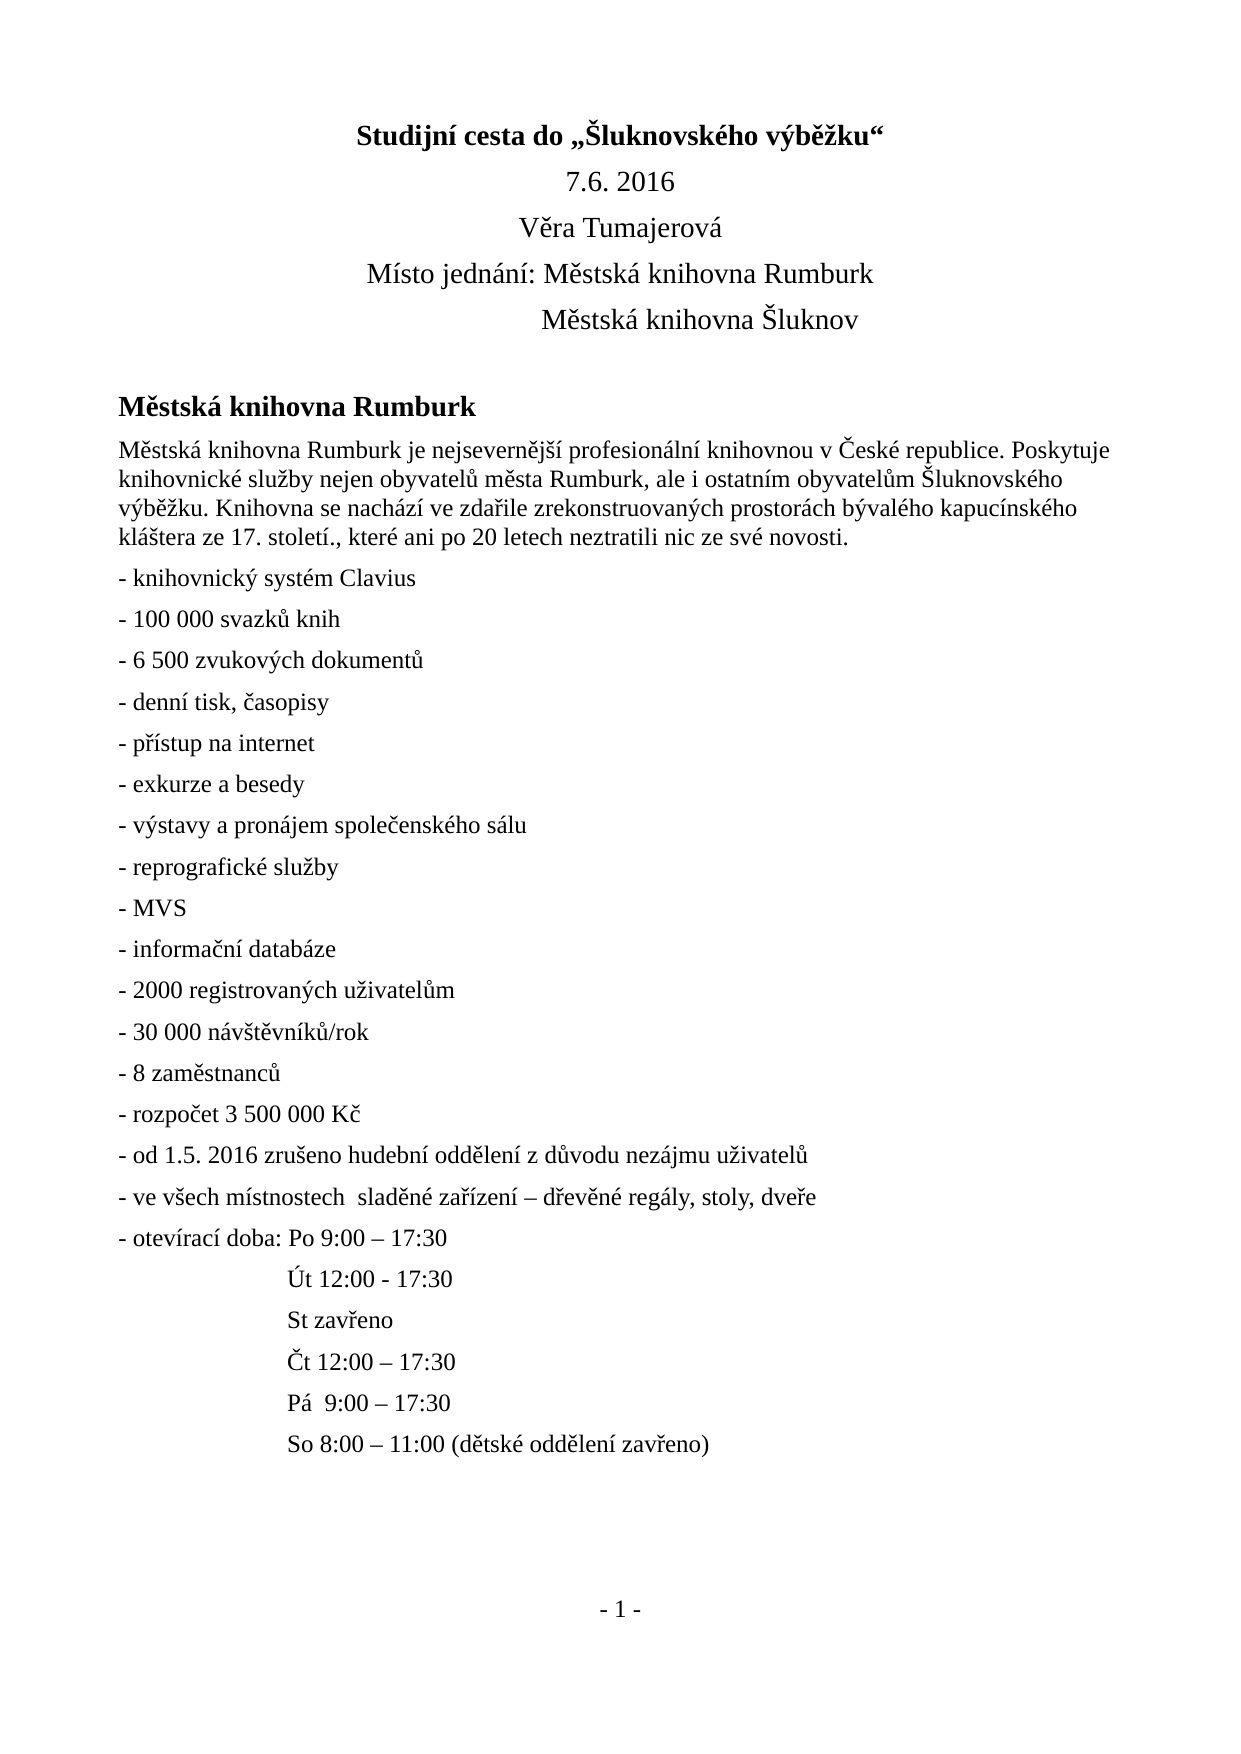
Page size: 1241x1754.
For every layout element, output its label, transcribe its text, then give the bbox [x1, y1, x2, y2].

text Pá 9:00 – 17:30 [118, 1388, 1122, 1417]
text Místo jednání: Městská knihovna Rumburk [118, 256, 1122, 290]
text - přístup na internet [118, 728, 1122, 757]
text - 1 - [118, 1594, 1122, 1623]
text - ve všech místnostech sladěné zařízení – dřevěné regály, stoly, dveře [118, 1182, 1122, 1211]
text 7.6. 2016 [118, 164, 1122, 198]
text Studijní cesta do „Šluknovského výběžku“ [118, 118, 1122, 152]
text Městská knihovna Rumburk [118, 389, 1122, 423]
text St zavřeno [118, 1306, 1122, 1334]
text - exkurze a besedy [118, 769, 1122, 798]
text - MVS [118, 893, 1122, 922]
text - reprografické služby [118, 852, 1122, 881]
text Věra Tumajerová [118, 210, 1122, 244]
text - 30 000 návštěvníků/rok [118, 1017, 1122, 1046]
text - 8 zaměstnanců [118, 1058, 1122, 1087]
text - 100 000 svazků knih [118, 604, 1122, 633]
text - informační databáze [118, 934, 1122, 963]
text Městská knihovna Šluknov [118, 302, 1122, 336]
text - od 1.5. 2016 zrušeno hudební oddělení z důvodu nezájmu uživatelů [118, 1141, 1122, 1169]
text Čt 12:00 – 17:30 [118, 1347, 1122, 1376]
text - výstavy a pronájem společenského sálu [118, 811, 1122, 839]
text So 8:00 – 11:00 (dětské oddělení zavřeno) [118, 1429, 1122, 1458]
text Městská knihovna Rumburk je nejsevernější profesionální knihovnou v České republice. Poskytuje knihovnické služby nejen obyvatelů města Rumburk, ale i ostatním obyvatelům Šluknovského výběžku. Knihovna se nachází ve zdařile zrekonstruovaných prostorách bývalého kapucínského kláštera ze 17. století., které ani po 20 letech neztratili nic ze své novosti. [118, 436, 1122, 551]
text - denní tisk, časopisy [118, 687, 1122, 716]
text - rozpočet 3 500 000 Kč [118, 1099, 1122, 1128]
text - 2000 registrovaných uživatelům [118, 976, 1122, 1004]
text - knihovnický systém Clavius [118, 563, 1122, 592]
text - otevírací doba: Po 9:00 – 17:30 [118, 1223, 1122, 1252]
text - 6 500 zvukových dokumentů [118, 646, 1122, 674]
text Út 12:00 - 17:30 [118, 1264, 1122, 1293]
